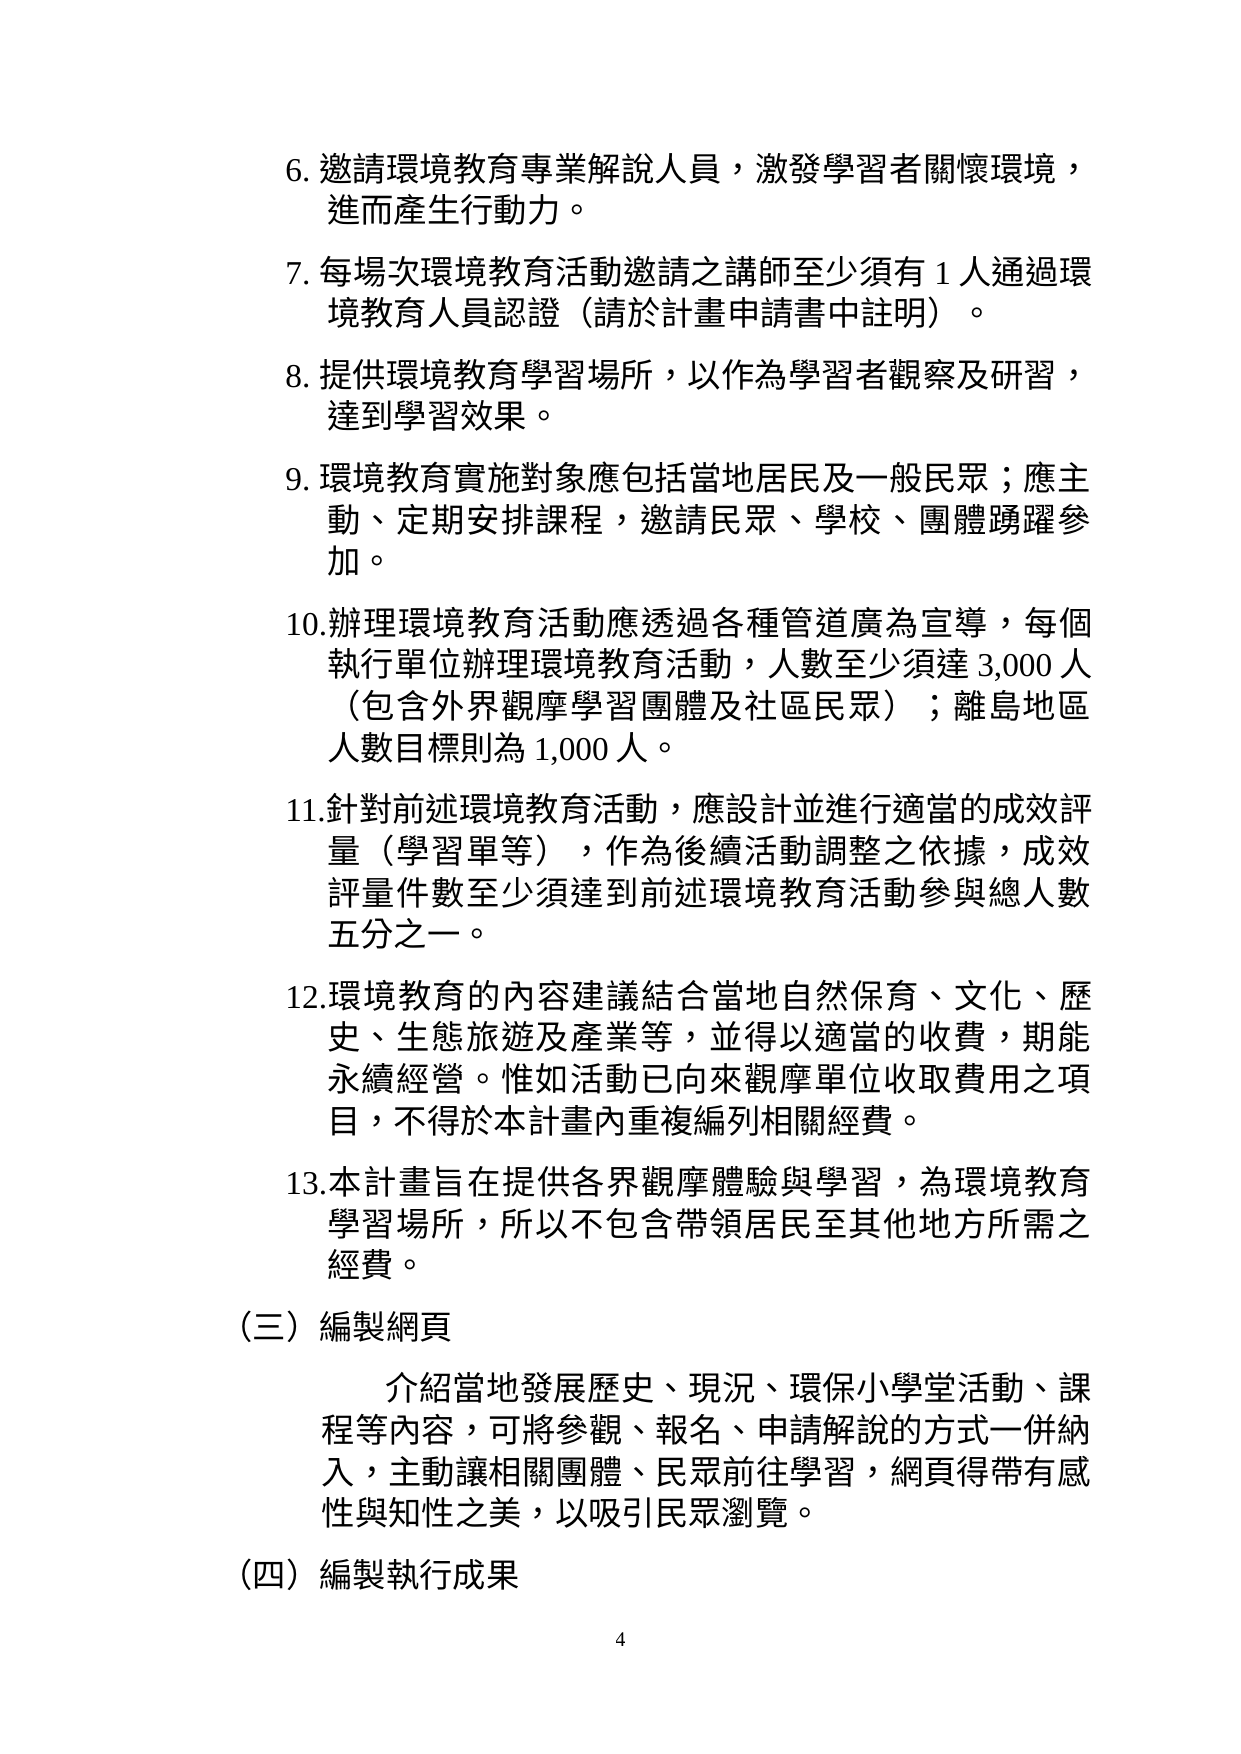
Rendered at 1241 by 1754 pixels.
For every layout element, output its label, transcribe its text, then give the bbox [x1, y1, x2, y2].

text 6. 邀請環境教育專業解說人員，激發學習者關懷環境，進而產生行動力。 [285, 148, 1092, 231]
text 7. 每場次環境教育活動邀請之講師至少須有1人通過環境教育人員認證（請於計畫申請書中註明）。 [285, 251, 1092, 334]
text 介紹當地發展歷史、現況、環保小學堂活動、課程等內容，可將參觀、報名、申請解說的方式一併納入，主動讓相關團體、民眾前往學習，網頁得帶有感性與知性之美，以吸引民眾瀏覽。 [321, 1367, 1092, 1534]
text 11.針對前述環境教育活動，應設計並進行適當的成效評量（學習單等），作為後續活動調整之依據，成效評量件數至少須達到前述環境教育活動參與總人數五分之一。 [285, 788, 1092, 955]
text 9. 環境教育實施對象應包括當地居民及一般民眾；應主動、定期安排課程，邀請民眾、學校、團體踴躍參加。 [285, 457, 1092, 582]
text 8. 提供環境教育學習場所，以作為學習者觀察及研習，達到學習效果。 [285, 354, 1092, 437]
text 13.本計畫旨在提供各界觀摩體驗與學習，為環境教育學習場所，所以不包含帶領居民至其他地方所需之經費。 [285, 1161, 1092, 1286]
text 10.辦理環境教育活動應透過各種管道廣為宣導，每個執行單位辦理環境教育活動，人數至少須達3,000人（包含外界觀摩學習團體及社區民眾）；離島地區人數目標則為1,000人。 [285, 602, 1092, 768]
text （四）編製執行成果 [219, 1554, 1092, 1596]
text 12.環境教育的內容建議結合當地自然保育、文化、歷史、生態旅遊及產業等，並得以適當的收費，期能永續經營。惟如活動已向來觀摩單位收取費用之項目，不得於本計畫內重複編列相關經費。 [285, 975, 1092, 1141]
text （三）編製網頁 [219, 1306, 1092, 1348]
